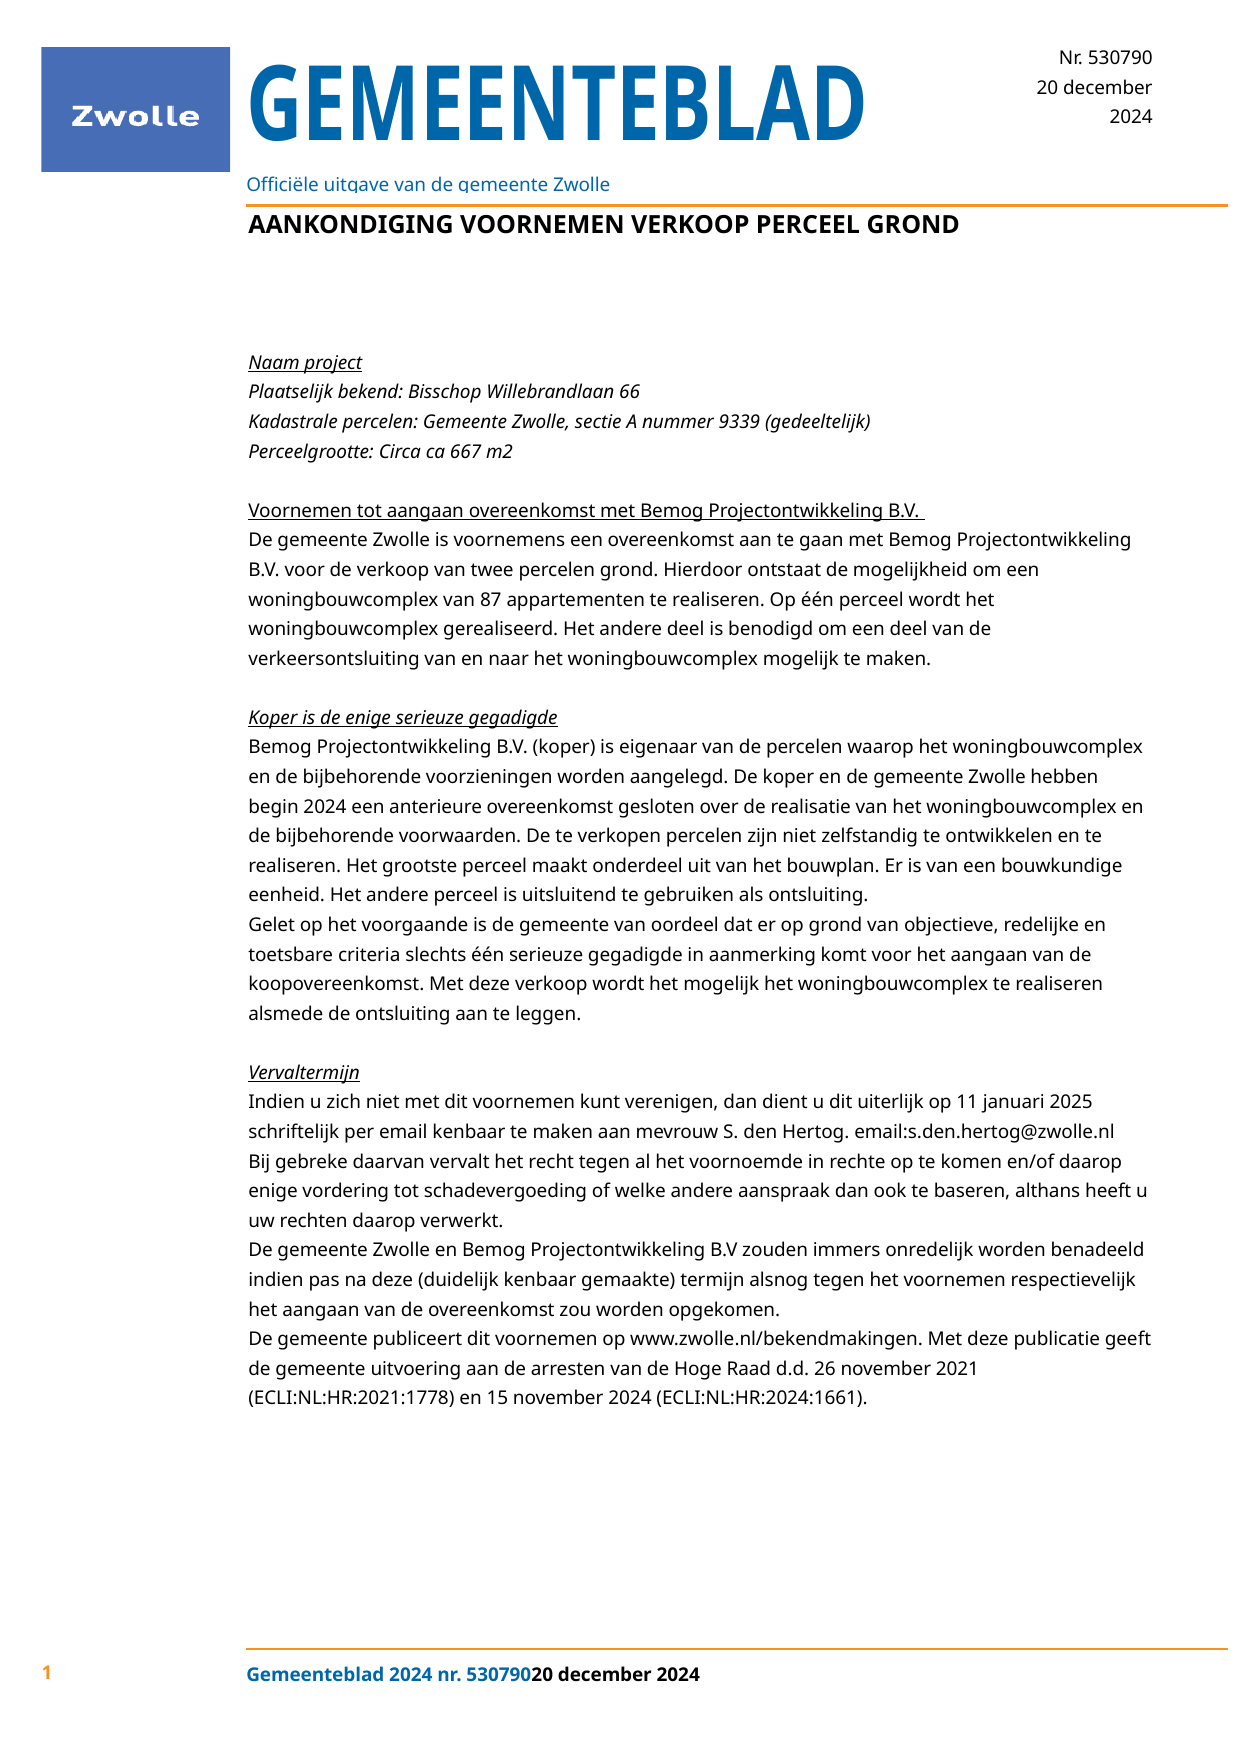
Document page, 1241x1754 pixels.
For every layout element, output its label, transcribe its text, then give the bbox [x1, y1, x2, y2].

text Bij gebreke daarvan vervalt het recht tegen al het voornoemde in rechte op te komen en/of daarop enige vordering tot schadevergoeding of welke andere aanspraak dan ook te baseren, althans heeft u uw rechten daarop verwerkt. [248, 1148, 1152, 1233]
text Gelet op het voorgaande is de gemeente van oordeel dat er op grond van objectieve, redelijke en toetsbare criteria slechts één serieuze gegadigde in aanmerking komt voor het aangaan van de koopovereenkomst. Met deze verkoop wordt het mogelijk het woningbouwcomplex te realiseren alsmede de ontsluiting aan te leggen. [248, 911, 1152, 1026]
text De gemeente Zwolle is voornemens een overeenkomst aan te gaan met Bemog Projectontwikkeling B.V. voor de verkoop van twee percelen grond. Hierdoor ontstaat de mogelijkheid om een woningbouwcomplex van 87 appartementen te realiseren. Op één perceel wordt het woningbouwcomplex gerealiseerd. Het andere deel is benodigd om een deel van de verkeersontsluiting van en naar het woningbouwcomplex mogelijk te maken. [248, 527, 1152, 671]
text Voornemen tot aangaan overeenkomst met Bemog Projectontwikkeling B.V. [248, 497, 1152, 523]
text Perceelgrootte: Circa ca 667 m2 [248, 438, 1152, 464]
text Koper is de enige serieuze gegadigde [248, 704, 1152, 730]
picture [41, 47, 231, 172]
text Plaatselijk bekend: Bisschop Willebrandlaan 66 [248, 379, 1152, 404]
text De gemeente Zwolle en Bemog Projectontwikkeling B.V zouden immers onredelijk worden benadeeld indien pas na deze (duidelijk kenbaar gemaakte) termijn alsnog tegen het voornemen respectievelijk het aangaan van de overeenkomst zou worden opgekomen. [248, 1237, 1152, 1322]
text AANKONDIGING VOORNEMEN VERKOOP PERCEEL GROND [248, 207, 1152, 241]
text Vervaltermijn [248, 1059, 1152, 1085]
text Kadastrale percelen: Gemeente Zwolle, sectie A nummer 9339 (gedeeltelijk) [248, 408, 1152, 434]
text Naam project [248, 349, 1152, 375]
text De gemeente publiceert dit voornemen op www.zwolle.nl/bekendmakingen. Met deze publicatie geeft de gemeente uitvoering aan de arresten van de Hoge Raad d.d. 26 november 2021 (ECLI:NL:HR:2021:1778) en 15 november 2024 (ECLI:NL:HR:2024:1661). [248, 1325, 1152, 1410]
text Indien u zich niet met dit voornemen kunt verenigen, dan dient u dit uiterlijk op 11 januari 2025 schriftelijk per email kenbaar te maken aan mevrouw S. den Hertog. email:s.den.hertog@zwolle.nl [248, 1089, 1152, 1144]
text Bemog Projectontwikkeling B.V. (koper) is eigenaar van de percelen waarop het woningbouwcomplex en de bijbehorende voorzieningen worden aangelegd. De koper en de gemeente Zwolle hebben begin 2024 een anterieure overeenkomst gesloten over de realisatie van het woningbouwcomplex en de bijbehorende voorwaarden. De te verkopen percelen zijn niet zelfstandig te ontwikkelen en te realiseren. Het grootste perceel maakt onderdeel uit van het bouwplan. Er is van een bouwkundige eenheid. Het andere perceel is uitsluitend te gebruiken als ontsluiting. [248, 734, 1152, 907]
